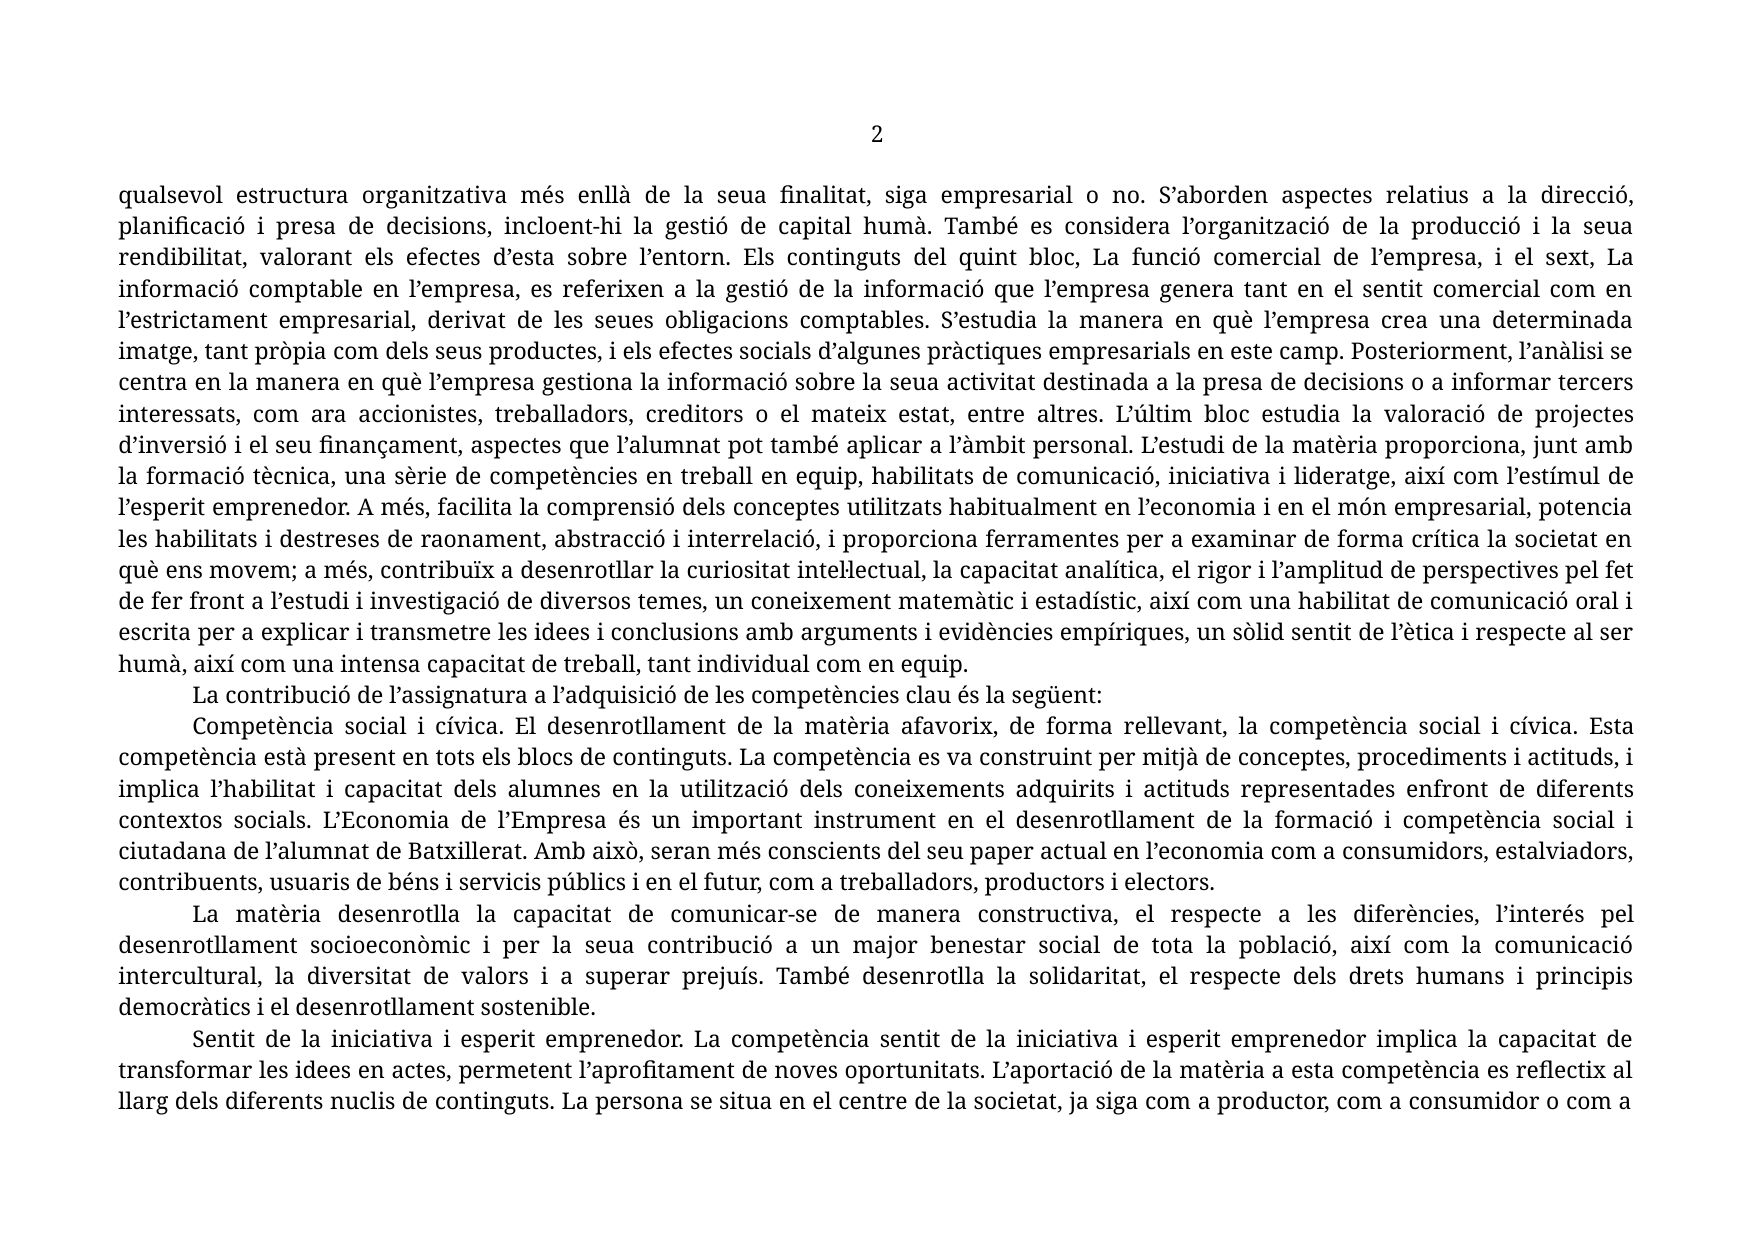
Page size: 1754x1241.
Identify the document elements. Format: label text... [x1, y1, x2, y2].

text Competència social i cívica. El desenrotllament de la matèria afavorix, de forma rellevant, la competència social i cívica. Esta competència està present en tots els blocs de continguts. La competència es va construint per mitjà de conceptes, procediments i actituds, i implica l’habilitat i capacitat dels alumnes en la utilització dels coneixements adquirits i actituds representades enfront de diferents contextos socials. L’Economia de l’Empresa és un important instrument en el desenrotllament de la formació i competència social i ciutadana de l’alumnat de Batxillerat. Amb això, seran més conscients del seu paper actual en l’economia com a consumidors, estalviadors, contribuents, usuaris de béns i servicis públics i en el futur, com a treballadors, productors i electors. [118, 710, 1636, 898]
text qualsevol estructura organitzativa més enllà de la seua finalitat, siga empresarial o no. S’aborden aspectes relatius a la direcció, planificació i presa de decisions, incloent-hi la gestió de capital humà. També es considera l’organització de la producció i la seua rendibilitat, valorant els efectes d’esta sobre l’entorn. Els continguts del quint bloc, La funció comercial de l’empresa, i el sext, La informació comptable en l’empresa, es referixen a la gestió de la informació que l’empresa genera tant en el sentit comercial com en l’estrictament empresarial, derivat de les seues obligacions comptables. S’estudia la manera en què l’empresa crea una determinada imatge, tant pròpia com dels seus productes, i els efectes socials d’algunes pràctiques empresarials en este camp. Posteriorment, l’anàlisi se centra en la manera en què l’empresa gestiona la informació sobre la seua activitat destinada a la presa de decisions o a informar tercers interessats, com ara accionistes, treballadors, creditors o el mateix estat, entre altres. L’últim bloc estudia la valoració de projectes d’inversió i el seu finançament, aspectes que l’alumnat pot també aplicar a l’àmbit personal. L’estudi de la matèria proporciona, junt amb la formació tècnica, una sèrie de competències en treball en equip, habilitats de comunicació, iniciativa i lideratge, així com l’estímul de l’esperit emprenedor. A més, facilita la comprensió dels conceptes utilitzats habitualment en l’economia i en el món empresarial, potencia les habilitats i destreses de raonament, abstracció i interrelació, i proporciona ferramentes per a examinar de forma crítica la societat en què ens movem; a més, contribuïx a desenrotllar la curiositat intel·lectual, la capacitat analítica, el rigor i l’amplitud de perspectives pel fet de fer front a l’estudi i investigació de diversos temes, un coneixement matemàtic i estadístic, així com una habilitat de comunicació oral i escrita per a explicar i transmetre les idees i conclusions amb arguments i evidències empíriques, un sòlid sentit de l’ètica i respecte al ser humà, així com una intensa capacitat de treball, tant individual com en equip. [118, 179, 1636, 679]
text La matèria desenrotlla la capacitat de comunicar-se de manera constructiva, el respecte a les diferències, l’interés pel desenrotllament socioeconòmic i per la seua contribució a un major benestar social de tota la població, així com la comunicació intercultural, la diversitat de valors i a superar prejuís. També desenrotlla la solidaritat, el respecte dels drets humans i principis democràtics i el desenrotllament sostenible. [118, 898, 1636, 1023]
text La contribució de l’assignatura a l’adquisició de les competències clau és la següent: [118, 679, 1636, 710]
text Sentit de la iniciativa i esperit emprenedor. La competència sentit de la iniciativa i esperit emprenedor implica la capacitat de transformar les idees en actes, permetent l’aprofitament de noves oportunitats. L’aportació de la matèria a esta competència es reflectix al llarg dels diferents nuclis de continguts. La persona se situa en el centre de la societat, ja siga com a productor, com a consumidor o com a [118, 1023, 1636, 1116]
